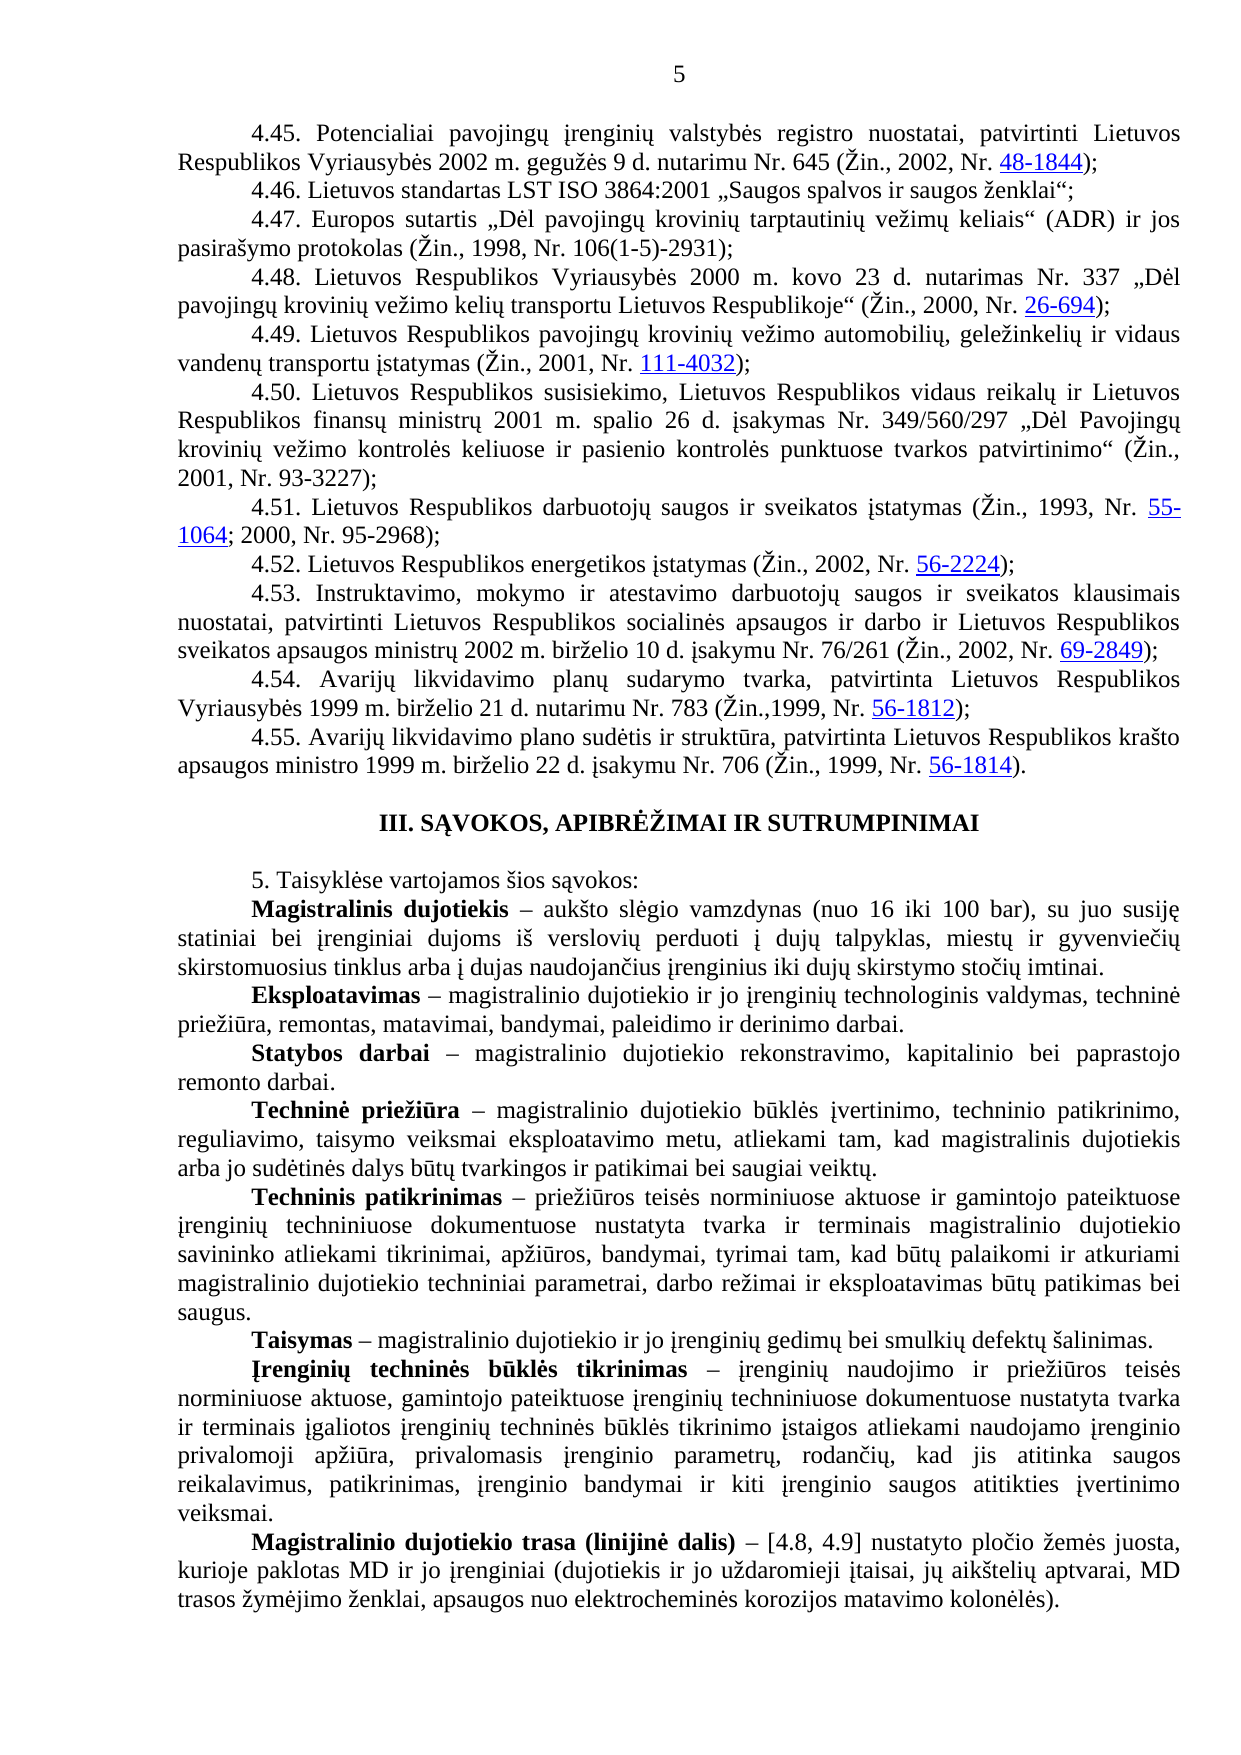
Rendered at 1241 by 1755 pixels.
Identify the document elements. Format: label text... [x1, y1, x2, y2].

text 4.54. Avarijų likvidavimo planų sudarymo tvarka, patvirtinta Lietuvos Respublikos Vyriausybės 1999 m. birželio 21 d. nutarimu Nr. 783 (Žin.,1999, Nr. 56-1812); [177, 664, 1181, 722]
text Techninis patikrinimas – priežiūros teisės norminiuose aktuose ir gamintojo pateiktuose įrenginių techniniuose dokumentuose nustatyta tvarka ir terminais magistralinio dujotiekio savininko atliekami tikrinimai, apžiūros, bandymai, tyrimai tam, kad būtų palaikomi ir atkuriami magistralinio dujotiekio techniniai parametrai, darbo režimai ir eksploatavimas būtų patikimas bei saugus. [177, 1182, 1181, 1326]
text 4.45. Potencialiai pavojingų įrenginių valstybės registro nuostatai, patvirtinti Lietuvos Respublikos Vyriausybės 2002 m. gegužės 9 d. nutarimu Nr. 645 (Žin., 2002, Nr. 48-1844); [177, 118, 1181, 176]
text 4.47. Europos sutartis „Dėl pavojingų krovinių tarptautinių vežimų keliais“ (ADR) ir jos pasirašymo protokolas (Žin., 1998, Nr. 106(1-5)-2931); [177, 204, 1181, 262]
text III. SĄVOKOS, APIBRĖŽIMAI IR SUTRUMPINIMAI [177, 808, 1181, 837]
text Eksploatavimas – magistralinio dujotiekio ir jo įrenginių technologinis valdymas, techninė priežiūra, remontas, matavimai, bandymai, paleidimo ir derinimo darbai. [177, 981, 1181, 1038]
text Magistralinio dujotiekio trasa (linijinė dalis) – [4.8, 4.9] nustatyto pločio žemės juosta, kurioje paklotas MD ir jo įrenginiai (dujotiekis ir jo uždaromieji įtaisai, jų aikštelių aptvarai, MD trasos žymėjimo ženklai, apsaugos nuo elektrocheminės korozijos matavimo kolonėlės). [177, 1527, 1181, 1613]
text Įrenginių techninės būklės tikrinimas – įrenginių naudojimo ir priežiūros teisės norminiuose aktuose, gamintojo pateiktuose įrenginių techniniuose dokumentuose nustatyta tvarka ir terminais įgaliotos įrenginių techninės būklės tikrinimo įstaigos atliekami naudojamo įrenginio privalomoji apžiūra, privalomasis įrenginio parametrų, rodančių, kad jis atitinka saugos reikalavimus, patikrinimas, įrenginio bandymai ir kiti įrenginio saugos atitikties įvertinimo veiksmai. [177, 1354, 1181, 1527]
text Statybos darbai – magistralinio dujotiekio rekonstravimo, kapitalinio bei paprastojo remonto darbai. [177, 1038, 1181, 1096]
text 5. Taisyklėse vartojamos šios sąvokos: [177, 866, 1181, 894]
text Taisymas – magistralinio dujotiekio ir jo įrenginių gedimų bei smulkių defektų šalinimas. [177, 1326, 1181, 1354]
text Magistralinis dujotiekis – aukšto slėgio vamzdynas (nuo 16 iki 100 bar), su juo susiję statiniai bei įrenginiai dujoms iš verslovių perduoti į dujų talpyklas, miestų ir gyvenviečių skirstomuosius tinklus arba į dujas naudojančius įrenginius iki dujų skirstymo stočių imtinai. [177, 894, 1181, 981]
text 4.50. Lietuvos Respublikos susisiekimo, Lietuvos Respublikos vidaus reikalų ir Lietuvos Respublikos finansų ministrų 2001 m. spalio 26 d. įsakymas Nr. 349/560/297 „Dėl Pavojingų krovinių vežimo kontrolės keliuose ir pasienio kontrolės punktuose tvarkos patvirtinimo“ (Žin., 2001, Nr. 93-3227); [177, 377, 1181, 492]
text 4.46. Lietuvos standartas LST ISO 3864:2001 „Saugos spalvos ir saugos ženklai“; [177, 176, 1181, 204]
text Techninė priežiūra – magistralinio dujotiekio būklės įvertinimo, techninio patikrinimo, reguliavimo, taisymo veiksmai eksploatavimo metu, atliekami tam, kad magistralinis dujotiekis arba jo sudėtinės dalys būtų tvarkingos ir patikimai bei saugiai veiktų. [177, 1096, 1181, 1182]
text 4.52. Lietuvos Respublikos energetikos įstatymas (Žin., 2002, Nr. 56-2224); [177, 549, 1181, 578]
text 4.51. Lietuvos Respublikos darbuotojų saugos ir sveikatos įstatymas (Žin., 1993, Nr. 55-1064; 2000, Nr. 95-2968); [177, 492, 1181, 549]
text 4.48. Lietuvos Respublikos Vyriausybės 2000 m. kovo 23 d. nutarimas Nr. 337 „Dėl pavojingų krovinių vežimo kelių transportu Lietuvos Respublikoje“ (Žin., 2000, Nr. 26-694); [177, 262, 1181, 319]
text 4.53. Instruktavimo, mokymo ir atestavimo darbuotojų saugos ir sveikatos klausimais nuostatai, patvirtinti Lietuvos Respublikos socialinės apsaugos ir darbo ir Lietuvos Respublikos sveikatos apsaugos ministrų 2002 m. birželio 10 d. įsakymu Nr. 76/261 (Žin., 2002, Nr. 69-2849); [177, 578, 1181, 664]
text 4.49. Lietuvos Respublikos pavojingų krovinių vežimo automobilių, geležinkelių ir vidaus vandenų transportu įstatymas (Žin., 2001, Nr. 111-4032); [177, 319, 1181, 377]
text 4.55. Avarijų likvidavimo plano sudėtis ir struktūra, patvirtinta Lietuvos Respublikos krašto apsaugos ministro 1999 m. birželio 22 d. įsakymu Nr. 706 (Žin., 1999, Nr. 56-1814). [177, 722, 1181, 779]
